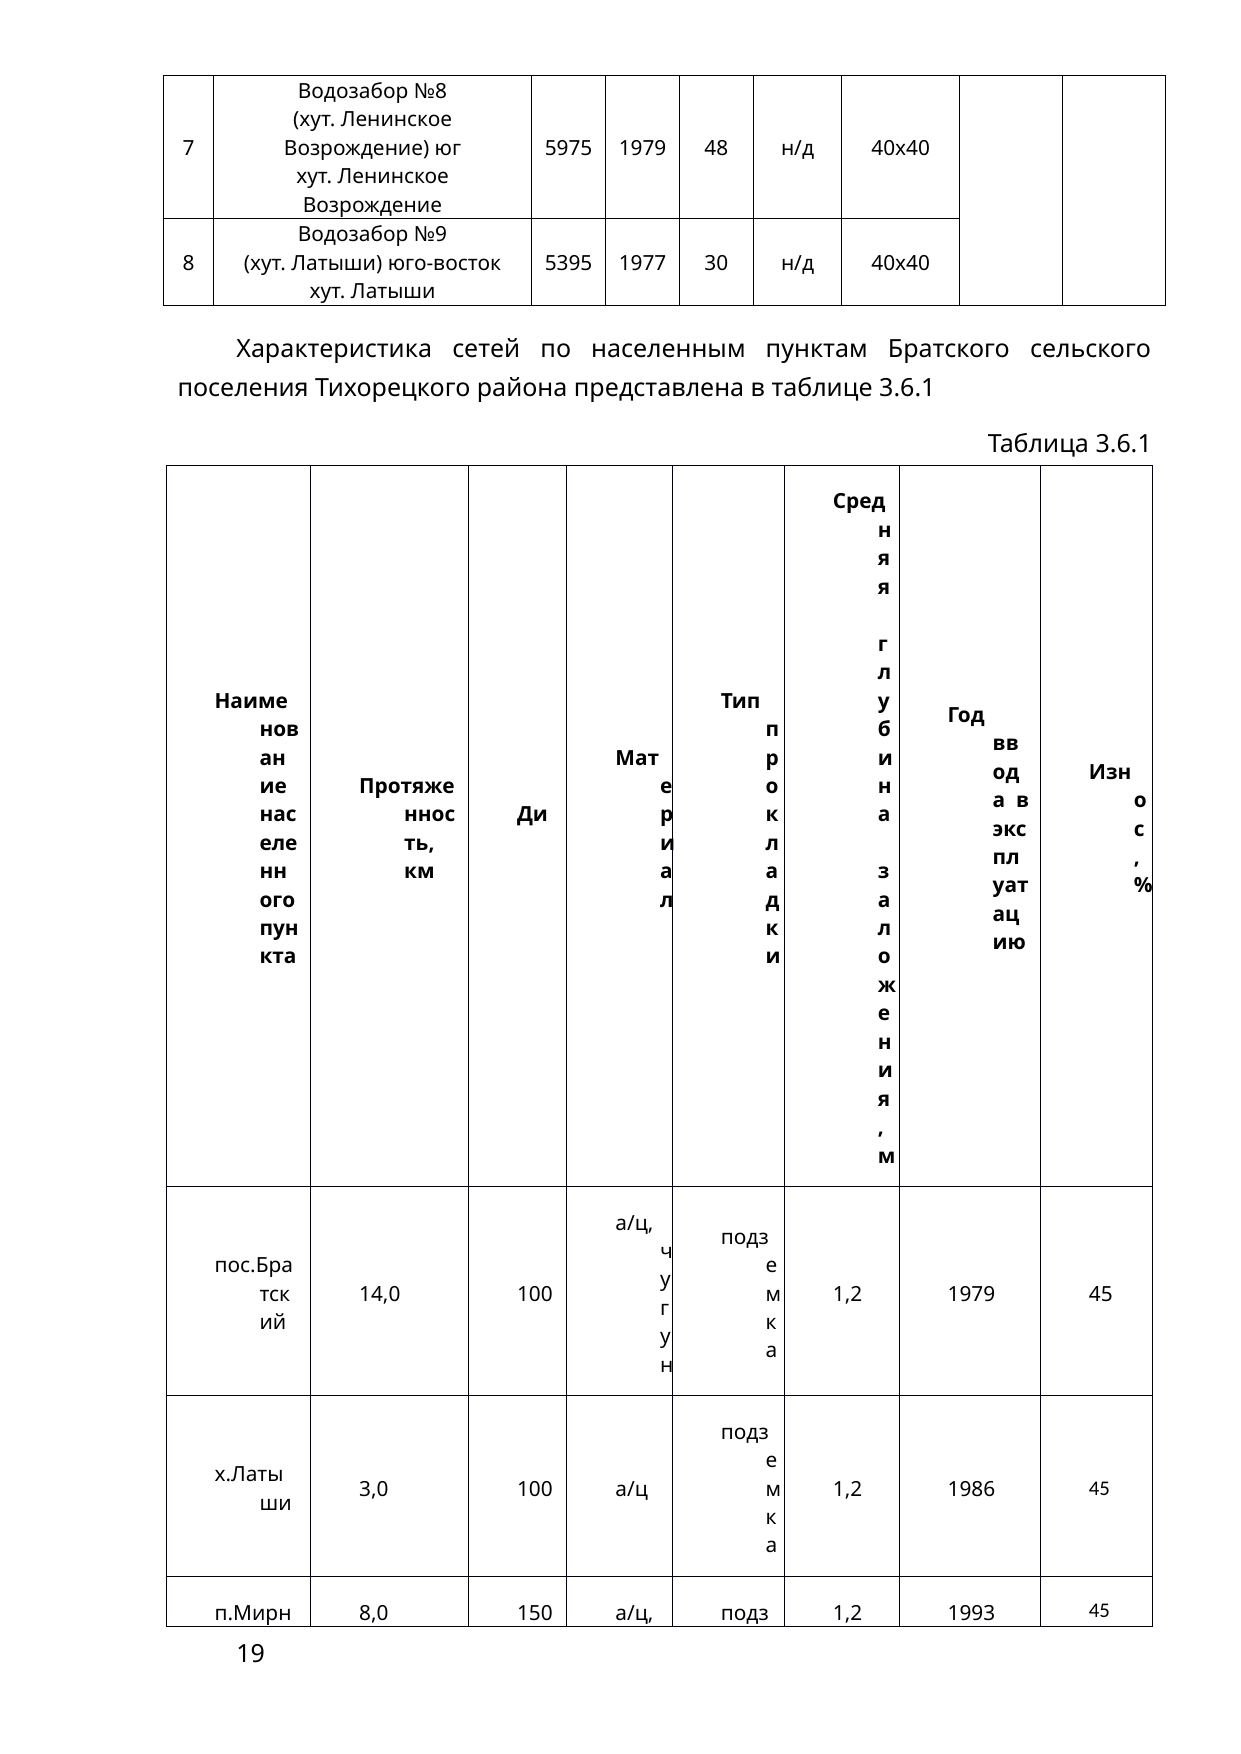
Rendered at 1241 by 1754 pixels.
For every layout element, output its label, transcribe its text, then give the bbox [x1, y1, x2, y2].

table_cell пос.Братский [167, 1187, 310, 1395]
table_cell 45 [1041, 1577, 1152, 1626]
table_header Наименование населенного пункта [167, 466, 310, 1186]
table_cell Водозабор №8 (хут. Ленинское Возрождение) юг хут. Ленинское Возрождение [214, 76, 531, 218]
table_cell 1979 [900, 1187, 1040, 1395]
table_cell Водозабор №9 (хут. Латыши) юго-восток хут. Латыши [214, 219, 531, 304]
table_cell 1,2 [785, 1187, 899, 1395]
table_header Материал [567, 466, 672, 1186]
table_cell а/ц, [567, 1577, 672, 1626]
table_header Диаметр, мм [469, 466, 566, 1186]
table_cell подз [673, 1577, 784, 1626]
table_cell 1977 [606, 219, 679, 304]
table_header Тип прокладки [673, 466, 784, 1186]
table_cell 100 [469, 1396, 566, 1576]
table_cell [1063, 76, 1165, 304]
table_cell 40х40 [842, 76, 959, 218]
text Таблица 3.6.1 [177, 426, 1152, 460]
table_cell 1,2 [785, 1396, 899, 1576]
table_cell а/ц [567, 1396, 672, 1576]
table_cell 8,0 [311, 1577, 468, 1626]
table_cell а/ц, чугун [567, 1187, 672, 1395]
table_cell 5395 [532, 219, 605, 304]
table_cell 45 [1041, 1396, 1152, 1576]
table_cell 1993 [900, 1577, 1040, 1626]
table_cell 5975 [532, 76, 605, 218]
table_cell 1,2 [785, 1577, 899, 1626]
table_cell н/д [754, 76, 841, 218]
text Характеристика сетей по населенным пунктам Братского сельского поселения Тихорецкого района представлена в таблице 3.6.1 [177, 331, 1152, 404]
table_cell 100 [469, 1187, 566, 1395]
table_cell подземка [673, 1187, 784, 1395]
table_cell [960, 76, 1062, 304]
table_cell х.Латыши [167, 1396, 310, 1576]
table_cell п.Мирн [167, 1577, 310, 1626]
table_cell 48 [680, 76, 753, 218]
table_cell 40х40 [842, 219, 959, 304]
table_cell подземка [673, 1396, 784, 1576]
table_cell 8 [164, 219, 213, 304]
table_cell 45 [1041, 1187, 1152, 1395]
table_cell 14,0 [311, 1187, 468, 1395]
table_header Год ввода в эксплуатацию [900, 466, 1040, 1186]
table_header Износ, % [1041, 466, 1152, 1186]
table_header Протяженность, км [311, 466, 468, 1186]
table_cell 3,0 [311, 1396, 468, 1576]
table_cell 1986 [900, 1396, 1040, 1576]
table_cell 30 [680, 219, 753, 304]
table_cell 1979 [606, 76, 679, 218]
table_cell 150 [469, 1577, 566, 1626]
table_cell н/д [754, 219, 841, 304]
table_header Средняя глубина заложения, м [785, 466, 899, 1186]
table_cell 7 [164, 76, 213, 218]
